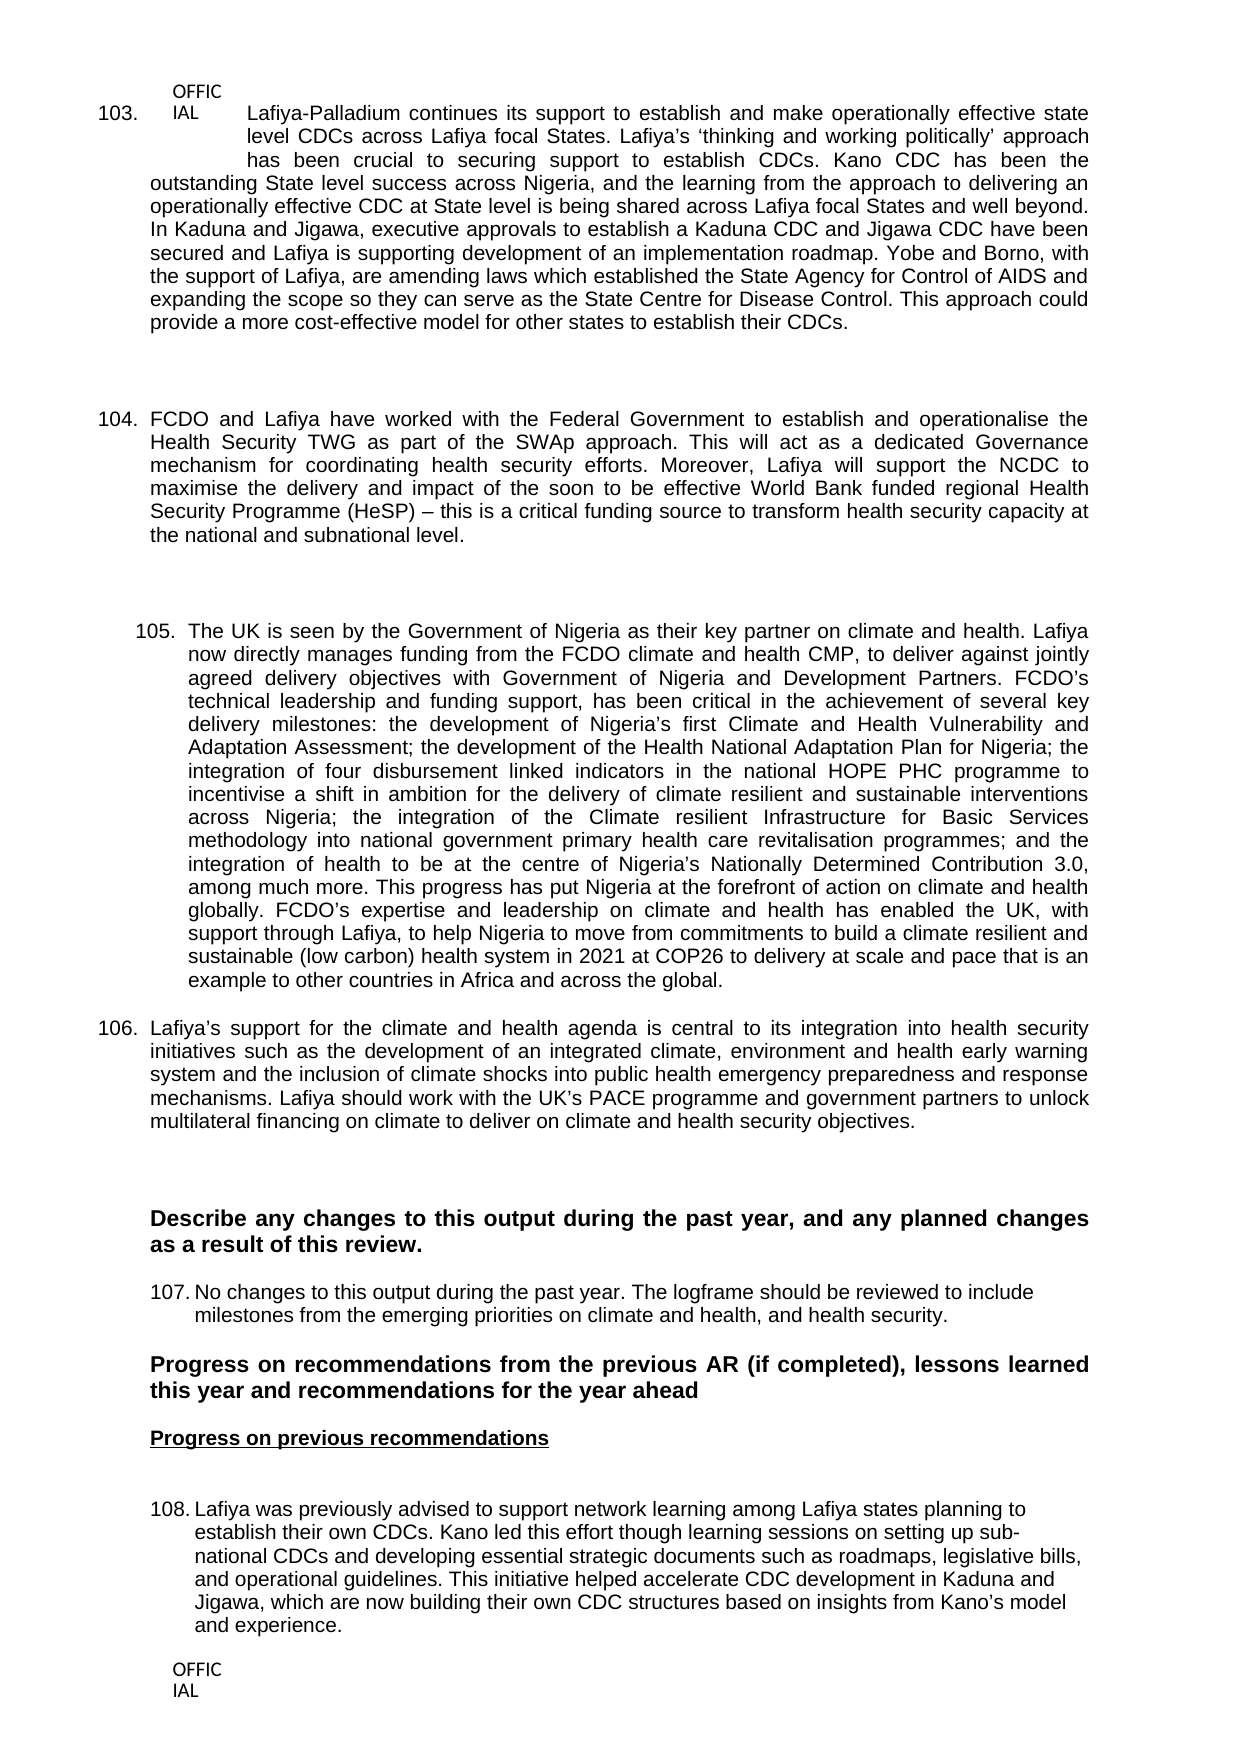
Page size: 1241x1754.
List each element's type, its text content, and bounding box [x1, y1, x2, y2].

text Progress on previous recommendations [150, 1426, 1090, 1449]
text Describe any changes to this output during the past year, and any planned changes as a result of this review. [150, 1206, 1090, 1257]
list Lafiya-Palladium continues its support to establish and make operationally effective state level CDCs across Lafiya focal States. Lafiya’s ‘thinking and working politically’ approach has been crucial to securing support to establish CDCs. Kano CDC has been the outstanding State level success across Nigeria, and the learning from the approach to delivering an operationally effective CDC at State level is being shared across Lafiya focal States and well beyond. In Kaduna and Jigawa, executive approvals to establish a Kaduna CDC and Jigawa CDC have been secured and Lafiya is supporting development of an implementation roadmap. Yobe and Borno, with the support of Lafiya, are amending laws which established the State Agency for Control of AIDS and expanding the scope so they can serve as the State Centre for Disease Control. This approach could provide a more cost-effective model for other states to establish their CDCs. [98, 102, 1090, 334]
list Lafiya was previously advised to support network learning among Lafiya states planning to establish their own CDCs. Kano led this effort though learning sessions on setting up sub-national CDCs and developing essential strategic documents such as roadmaps, legislative bills, and operational guidelines. This initiative helped accelerate CDC development in Kaduna and Jigawa, which are now building their own CDC structures based on insights from Kano’s model and experience. [150, 1498, 1090, 1637]
list No changes to this output during the past year. The logframe should be reviewed to include milestones from the emerging priorities on climate and health, and health security. [150, 1280, 1090, 1327]
list Lafiya’s support for the climate and health agenda is central to its integration into health security initiatives such as the development of an integrated climate, environment and health early warning system and the inclusion of climate shocks into public health emergency preparedness and response mechanisms. Lafiya should work with the UK’s PACE programme and government partners to unlock multilateral financing on climate to deliver on climate and health security objectives. [98, 1016, 1090, 1133]
list The UK is seen by the Government of Nigeria as their key partner on climate and health. Lafiya now directly manages funding from the FCDO climate and health CMP, to deliver against jointly agreed delivery objectives with Government of Nigeria and Development Partners. FCDO’s technical leadership and funding support, has been critical in the achievement of several key delivery milestones: the development of Nigeria’s first Climate and Health Vulnerability and Adaptation Assessment; the development of the Health National Adaptation Plan for Nigeria; the integration of four disbursement linked indicators in the national HOPE PHC programme to incentivise a shift in ambition for the delivery of climate resilient and sustainable interventions across Nigeria; the integration of the Climate resilient Infrastructure for Basic Services methodology into national government primary health care revitalisation programmes; and the integration of health to be at the centre of Nigeria’s Nationally Determined Contribution 3.0, among much more. This progress has put Nigeria at the forefront of action on climate and health globally. FCDO’s expertise and leadership on climate and health has enabled the UK, with support through Lafiya, to help Nigeria to move from commitments to build a climate resilient and sustainable (low carbon) health system in 2021 at COP26 to delivery at scale and pace that is an example to other countries in Africa and across the global. [135, 620, 1090, 991]
text Progress on recommendations from the previous AR (if completed), lessons learned this year and recommendations for the year ahead [150, 1352, 1090, 1403]
list FCDO and Lafiya have worked with the Federal Government to establish and operationalise the Health Security TWG as part of the SWAp approach. This will act as a dedicated Governance mechanism for coordinating health security efforts. Moreover, Lafiya will support the NCDC to maximise the delivery and impact of the soon to be effective World Bank funded regional Health Security Programme (HeSP) – this is a critical funding source to transform health security capacity at the national and subnational level. [98, 407, 1090, 547]
